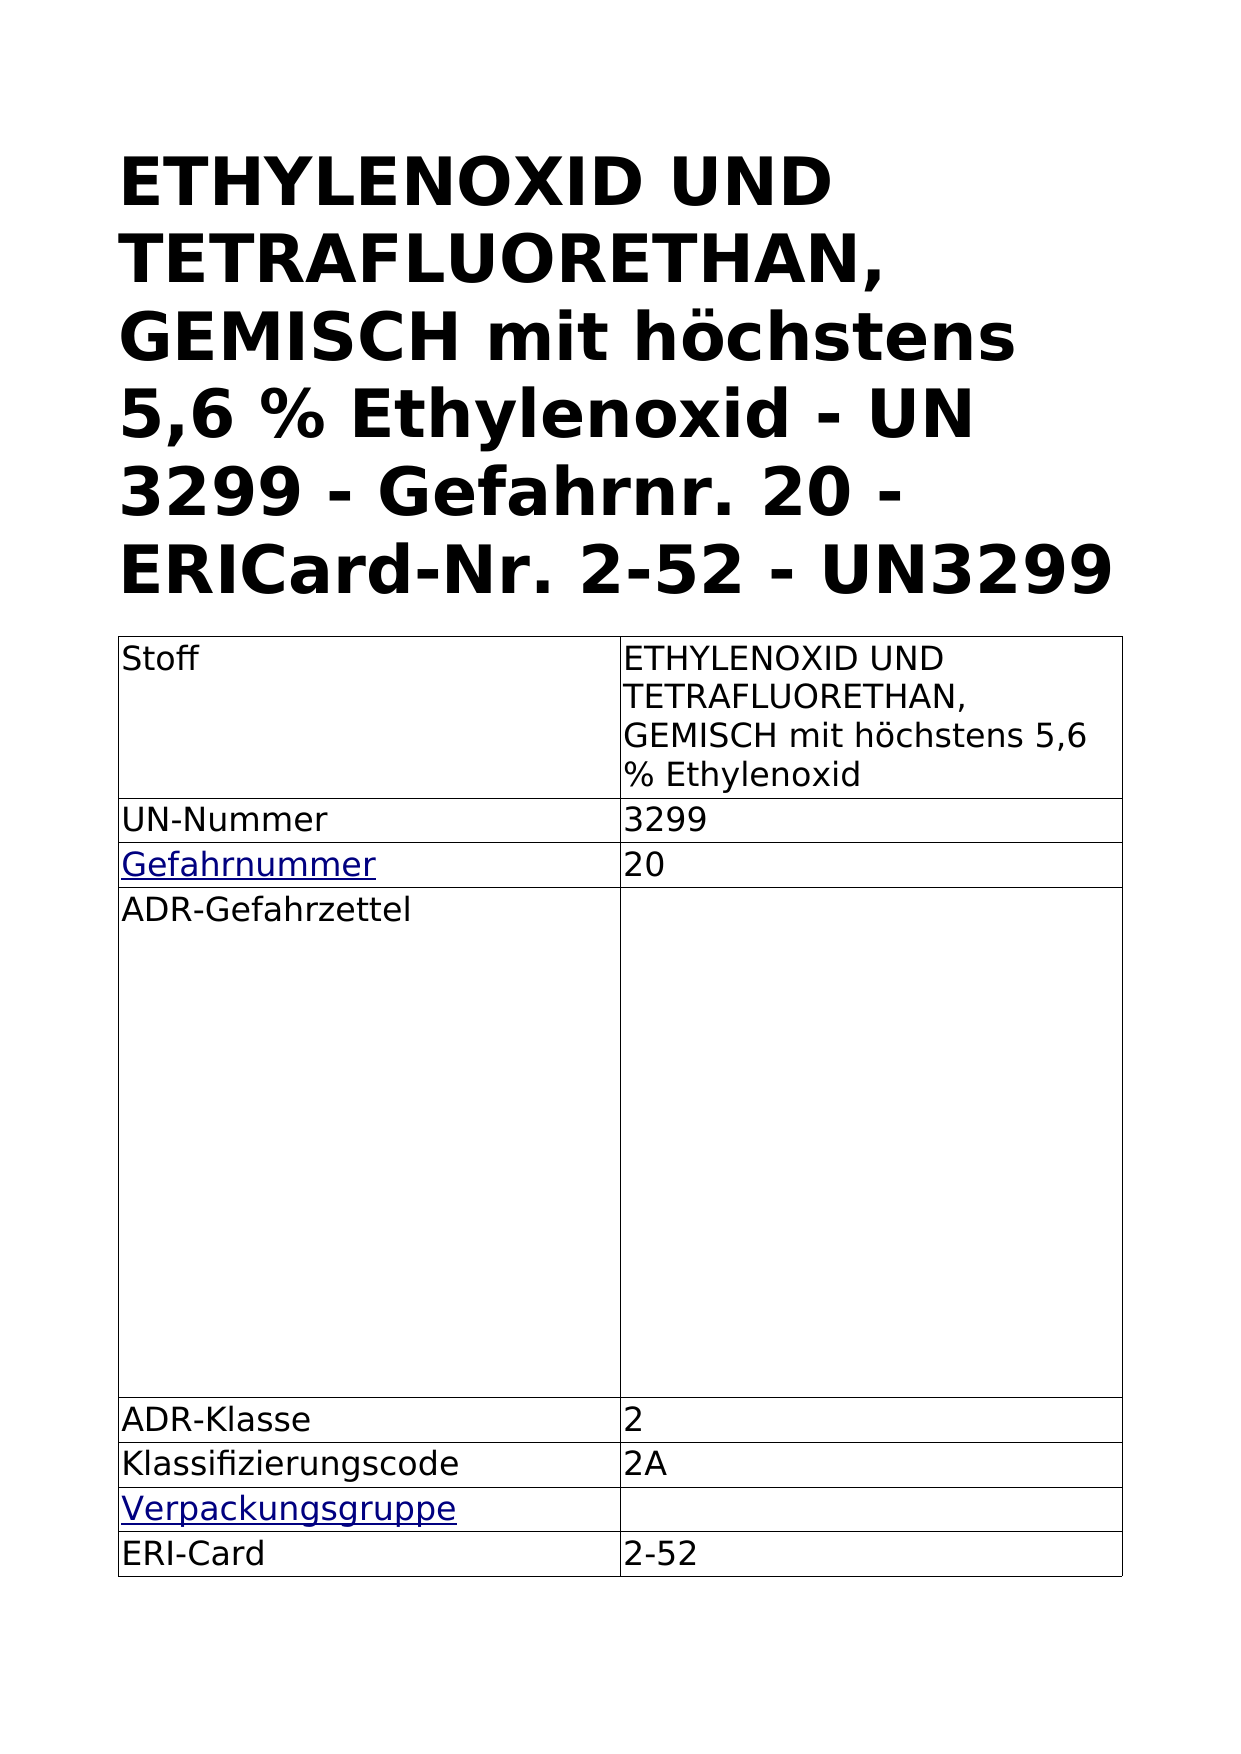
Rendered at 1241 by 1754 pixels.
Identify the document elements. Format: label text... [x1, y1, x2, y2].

table_cell ADR-Klasse [119, 1398, 620, 1442]
table_cell ERI-Card [119, 1532, 620, 1576]
table_cell ADR-Gefahrzettel [119, 888, 620, 1397]
table_cell Klassifizierungscode [119, 1443, 620, 1487]
table_cell Verpackungsgruppe [119, 1488, 620, 1531]
table_header Stoff [119, 637, 620, 797]
table_cell [621, 888, 1122, 1397]
table_cell 2 [621, 1398, 1122, 1442]
table_cell UN-Nummer [119, 799, 620, 842]
subtitle ETHYLENOXID UND TETRAFLUORETHAN, GEMISCH mit höchstens 5,6 % Ethylenoxid - UN 3299 - Gefahrnr. 20 - ERICard-Nr. 2-52 - UN3299 [118, 143, 1122, 609]
table_cell 3299 [621, 799, 1122, 842]
table_cell 20 [621, 843, 1122, 887]
table_cell 2A [621, 1443, 1122, 1487]
table_header ETHYLENOXID UND TETRAFLUORETHAN, GEMISCH mit höchstens 5,6 % Ethylenoxid [621, 637, 1122, 797]
table_cell [621, 1488, 1122, 1531]
table_cell Gefahrnummer [119, 843, 620, 887]
table_cell 2-52 [621, 1532, 1122, 1576]
